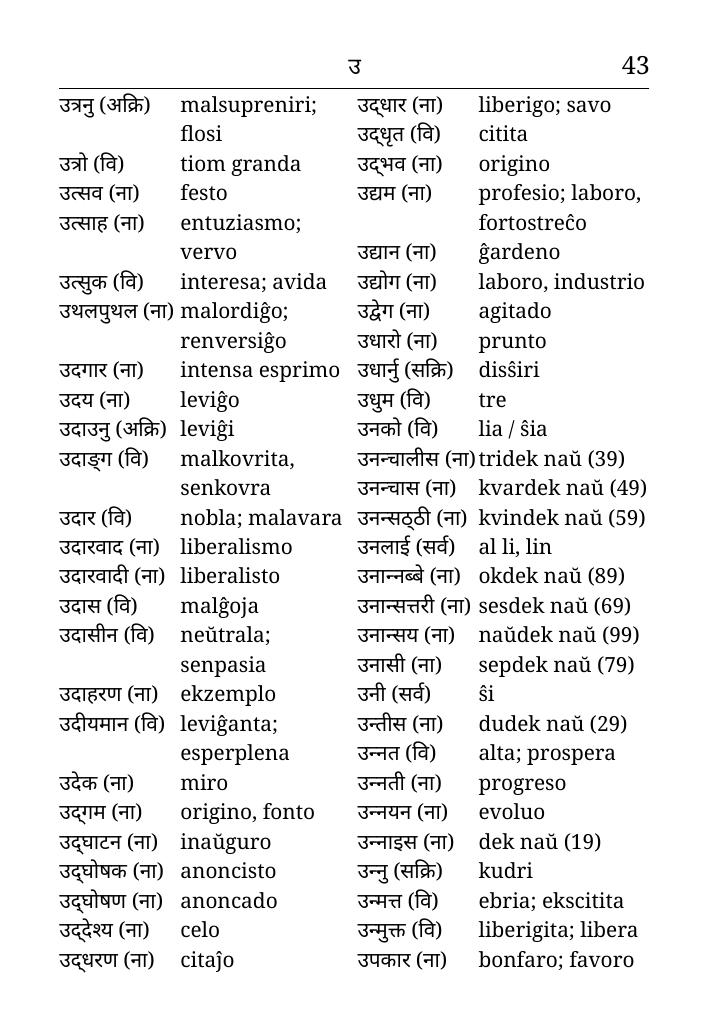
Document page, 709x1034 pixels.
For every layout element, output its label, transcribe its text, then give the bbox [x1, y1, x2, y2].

text उदार (वि) nobla; malavara [59, 501, 351, 531]
text उद्धृत (वि) citita [357, 118, 649, 148]
text उदासीन (वि) neŭtrala; senpasia [59, 619, 351, 678]
text उदगार (ना) intensa esprimo [59, 354, 351, 383]
text उनासी (ना) sepdek naŭ (79) [357, 649, 649, 678]
text उन्नती (ना) progreso [357, 767, 649, 796]
text उन्नाइस (ना) dek naŭ (19) [357, 826, 649, 855]
text उत्रनु (अक्रि) malsupreniri; flosi [59, 89, 351, 148]
text उद्गम (ना) origino, fonto [59, 796, 351, 826]
text उन्नत (वि) alta; prospera [357, 737, 649, 767]
text उनन्चालीस (ना) tridek naŭ (39) [357, 442, 649, 472]
text उत्सव (ना) festo [59, 177, 351, 207]
text उनान्नब्बे (ना) okdek naŭ (89) [357, 560, 649, 590]
text उद्‍घोषक (ना) anoncisto [59, 855, 351, 884]
text उपकार (ना) bonfaro; favoro [357, 943, 649, 973]
text उदीयमान (वि) leviĝanta; esperplena [59, 708, 351, 767]
text उदारवादी (ना) liberalisto [59, 560, 351, 590]
text उद्भव (ना) origino [357, 148, 649, 177]
text उनान्सय (ना) naŭdek naŭ (99) [357, 619, 649, 649]
text उन्मत्त (वि) ebria; ekscitita [357, 884, 649, 914]
text उद्‍घाटन (ना) inaŭguro [59, 826, 351, 855]
text उदाहरण (ना) ekzemplo [59, 678, 351, 708]
text उद्वेग (ना) agitado [357, 295, 649, 324]
text उद्धरण (ना) citaĵo [59, 943, 351, 973]
text उद्धार (ना) liberigo; savo [357, 89, 649, 118]
text उधार्नु (सक्रि) disŝiri [357, 354, 649, 383]
text उदाङ्ग (वि) malkovrita, senkovra [59, 442, 351, 501]
text उद्‍घोषण (ना) anoncado [59, 884, 351, 914]
text उदेक (ना) miro [59, 767, 351, 796]
text उन्नयन (ना) evoluo [357, 796, 649, 826]
text उथलपुथल (ना) malordiĝo; renversiĝo [59, 295, 351, 354]
text उधुम (वि) tre [357, 383, 649, 413]
text उद्देश्य (ना) celo [59, 914, 351, 943]
text उनको (वि) lia / ŝia [357, 413, 649, 442]
text उनी (सर्व) ŝi [357, 678, 649, 708]
text उन्नु (सक्रि) kudri [357, 855, 649, 884]
text उनन्सठ्ठी (ना) kvindek naŭ (59) [357, 501, 649, 531]
text उदारवाद (ना) liberalismo [59, 531, 351, 560]
text उत्रो (वि) tiom granda [59, 148, 351, 177]
text उद्यम (ना) profesio; laboro, fortostreĉo [357, 177, 649, 236]
text उनलाई (सर्व) al li, lin [357, 531, 649, 560]
text उन्मुक्त (वि) liberigita; libera [357, 914, 649, 943]
text उनान्सत्तरी (ना) sesdek naŭ (69) [357, 590, 649, 619]
text उनन्चास (ना) kvardek naŭ (49) [357, 472, 649, 501]
text उद्योग (ना) laboro, industrio [357, 266, 649, 295]
text उन्तीस (ना) dudek naŭ (29) [357, 708, 649, 737]
text उद्यान (ना) ĝardeno [357, 236, 649, 266]
text उदय (ना) leviĝo [59, 383, 351, 413]
text उदास (वि) malĝoja [59, 590, 351, 619]
text उत्सुक (वि) interesa; avida [59, 266, 351, 295]
text उदाउनु (अक्रि) leviĝi [59, 413, 351, 442]
text उत्साह (ना) entuziasmo; vervo [59, 207, 351, 266]
text उधारो (ना) prunto [357, 324, 649, 354]
